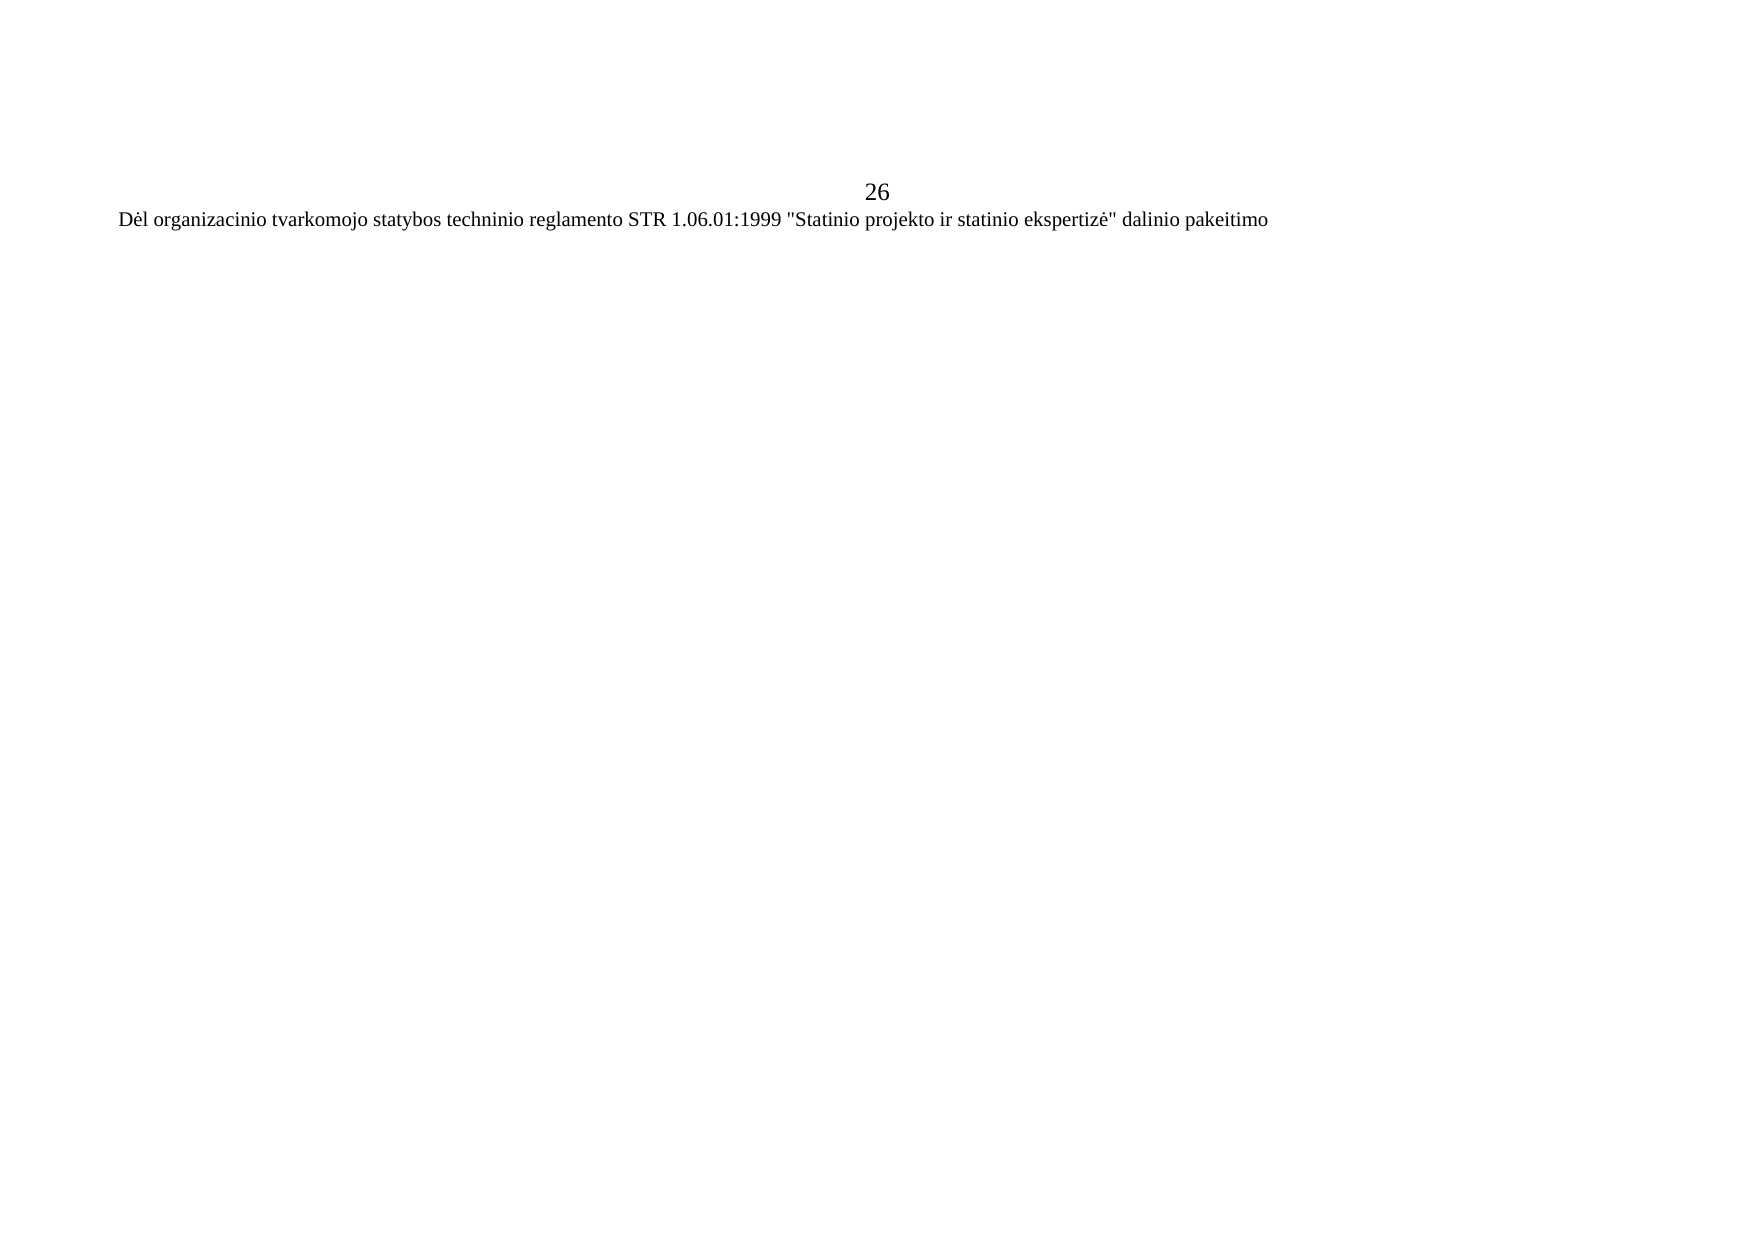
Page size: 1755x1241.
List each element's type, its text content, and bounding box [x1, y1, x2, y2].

text Dėl organizacinio tvarkomojo statybos techninio reglamento STR 1.06.01:1999 "Statinio projekto ir statinio ekspertizė" dalinio pakeitimo [118, 207, 1636, 231]
